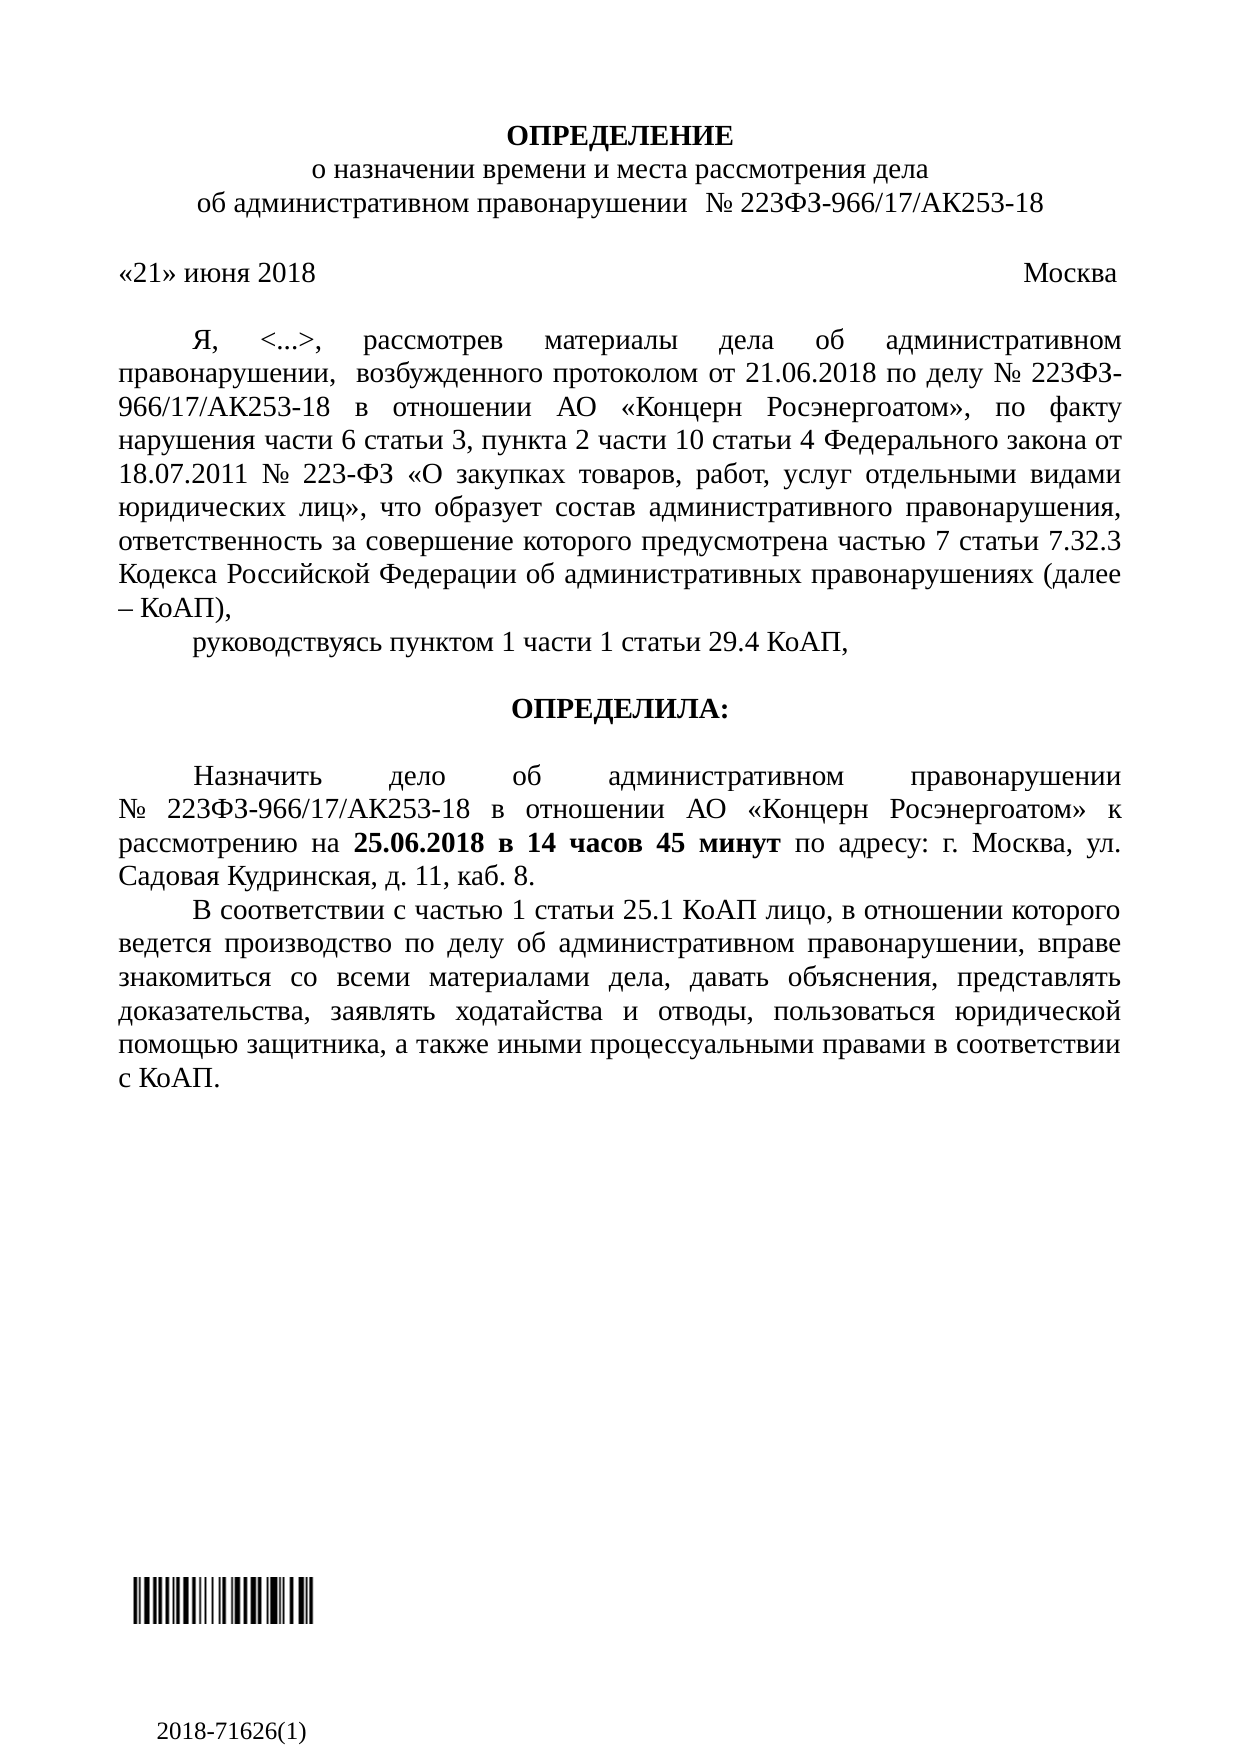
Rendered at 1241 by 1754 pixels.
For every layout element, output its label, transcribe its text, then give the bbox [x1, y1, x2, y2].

picture [118, 1577, 331, 1624]
text руководствуясь пунктом 1 части 1 статьи 29.4 КоАП, [118, 624, 1122, 657]
text «21» июня 2018 Москва [118, 255, 1122, 288]
text о назначении времени и места рассмотрения дела [118, 152, 1122, 185]
text ОПРЕДЕЛИЛА: [118, 691, 1122, 724]
text Назначить дело об административном правонарушении № 223ФЗ-966/17/АК253-18 в отношении АО «Концерн Росэнергоатом» к рассмотрению на 25.06.2018 в 14 часов 45 минут по адресу: г. Москва, ул. Садовая Кудринская, д. 11, каб. 8. [118, 758, 1122, 892]
subtitle ОПРЕДЕЛЕНИЕ [118, 118, 1122, 152]
text Я, <...>, рассмотрев материалы дела об административном правонарушении, возбужденного протоколом от 21.06.2018 по делу № 223ФЗ-966/17/АК253-18 в отношении АО «Концерн Росэнергоатом», по факту нарушения части 6 статьи 3, пункта 2 части 10 статьи 4 Федерального закона от 18.07.2011 № 223-ФЗ «О закупках товаров, работ, услуг отдельными видами юридических лиц», что образует состав административного правонарушения, ответственность за совершение которого предусмотрена частью 7 статьи 7.32.3 Кодекса Российской Федерации об административных правонарушениях (далее – КоАП), [118, 322, 1122, 624]
text об административном правонарушении № 223ФЗ-966/17/АК253-18 [118, 185, 1122, 221]
text В соответствии с частью 1 статьи 25.1 КоАП лицо, в отношении которого ведется производство по делу об административном правонарушении, вправе знакомиться со всеми материалами дела, давать объяснения, представлять доказательства, заявлять ходатайства и отводы, пользоваться юридической помощью защитника, а также иными процессуальными правами в соответствии с КоАП. [118, 892, 1122, 1093]
